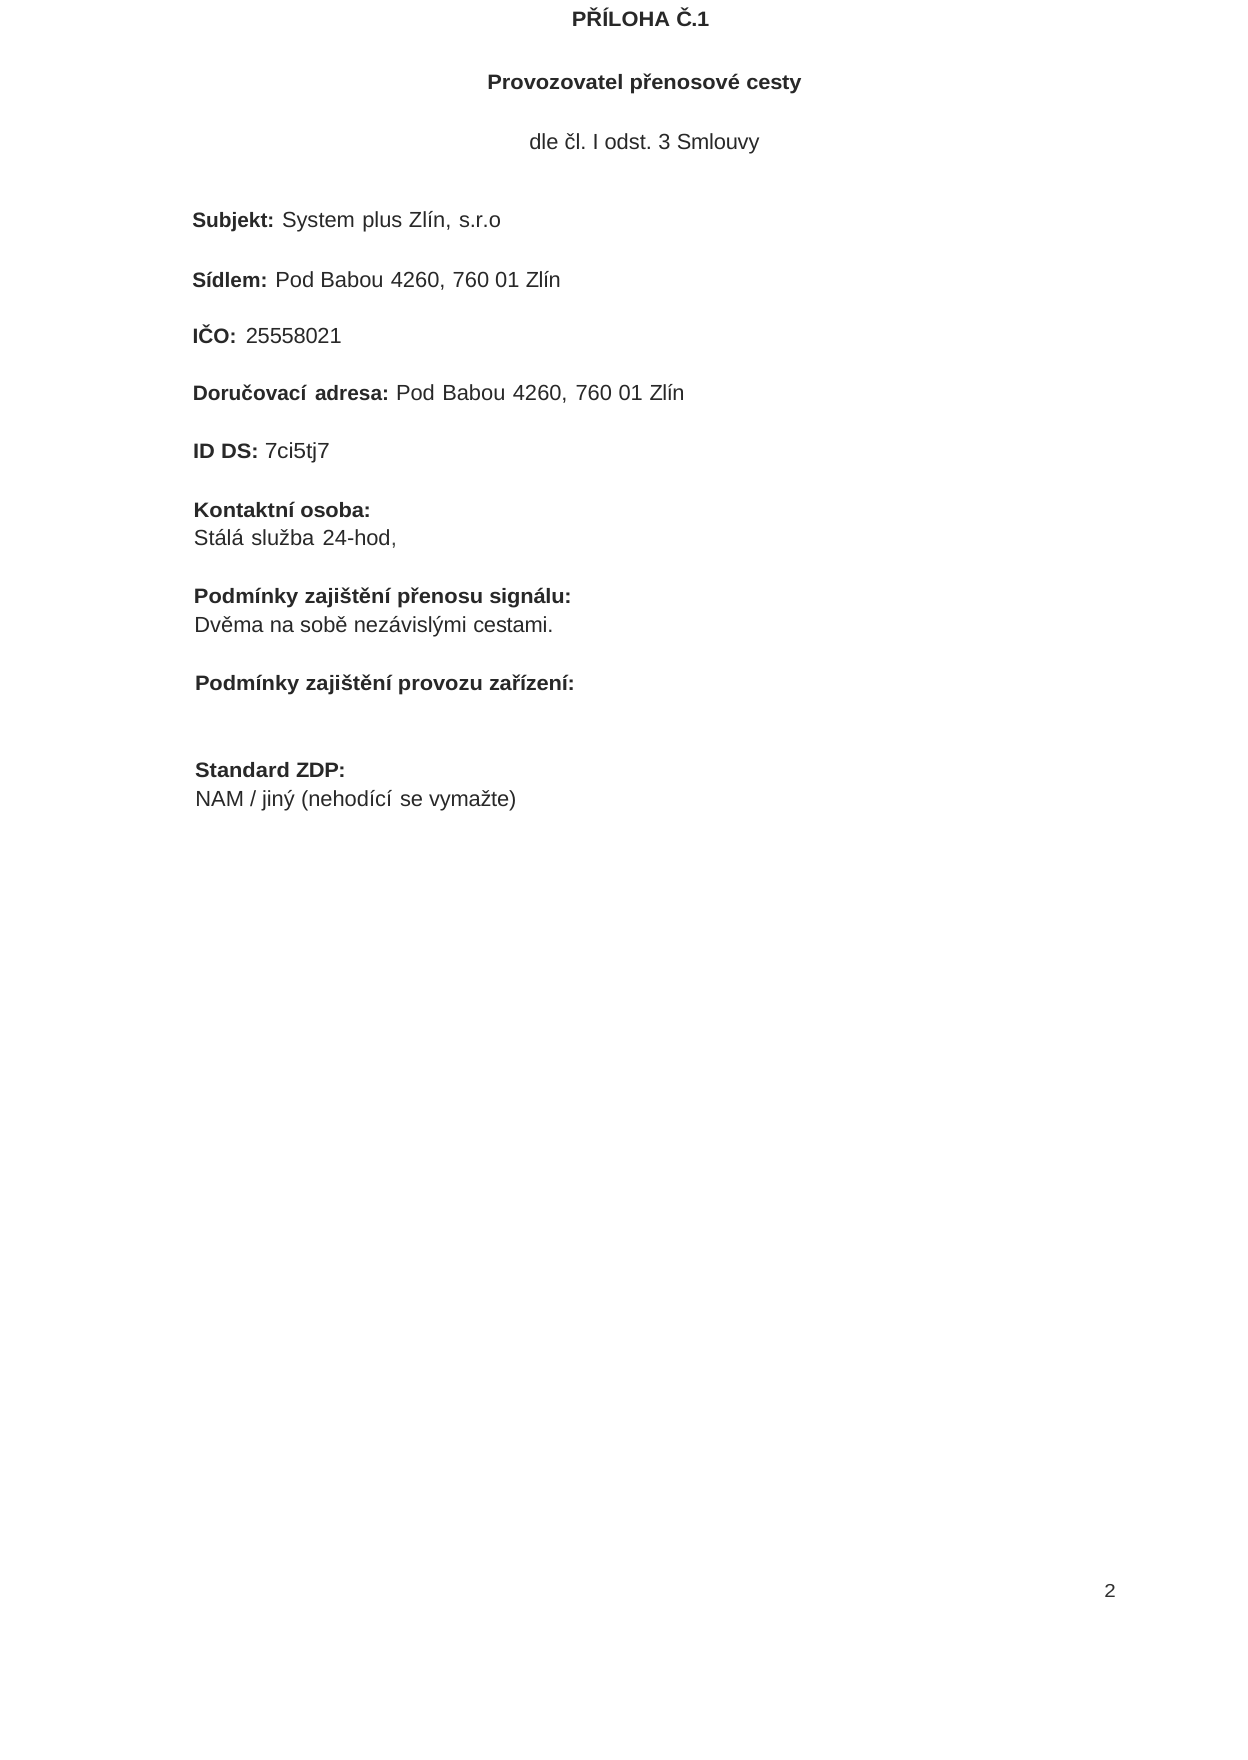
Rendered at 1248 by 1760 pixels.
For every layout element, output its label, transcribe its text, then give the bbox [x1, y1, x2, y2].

text Stálá služba 24-hod, [194, 525, 1071, 550]
text Kontaktní osoba: [193, 497, 1071, 521]
text Dvěma na sobě nezávislými cestami. [194, 612, 1071, 637]
text Podmínky zajištění provozu zařízení: [195, 671, 1071, 695]
text dle čl. I odst. 3 Smlouvy [218, 129, 1071, 154]
text Sídlem: Pod Babou 4260, 760 01 Zlín [192, 267, 1071, 292]
text Provozovatel přenosové cesty [218, 70, 1071, 94]
text NAM / jiný (nehodící se vymažte) [195, 786, 1071, 811]
text Podmínky zajištění přenosu signálu: [194, 584, 1071, 608]
text IČO: 25558021 [192, 323, 1071, 348]
text ID DS: 7ci5tj7 [193, 438, 1071, 463]
text Subjekt: System plus Zlín, s.r.o [192, 207, 1071, 232]
text Doručovací adresa: Pod Babou 4260, 760 01 Zlín [193, 380, 1071, 405]
text Standard ZDP: [195, 757, 1071, 781]
text PŘÍLOHA Č.1 [218, 7, 1063, 31]
